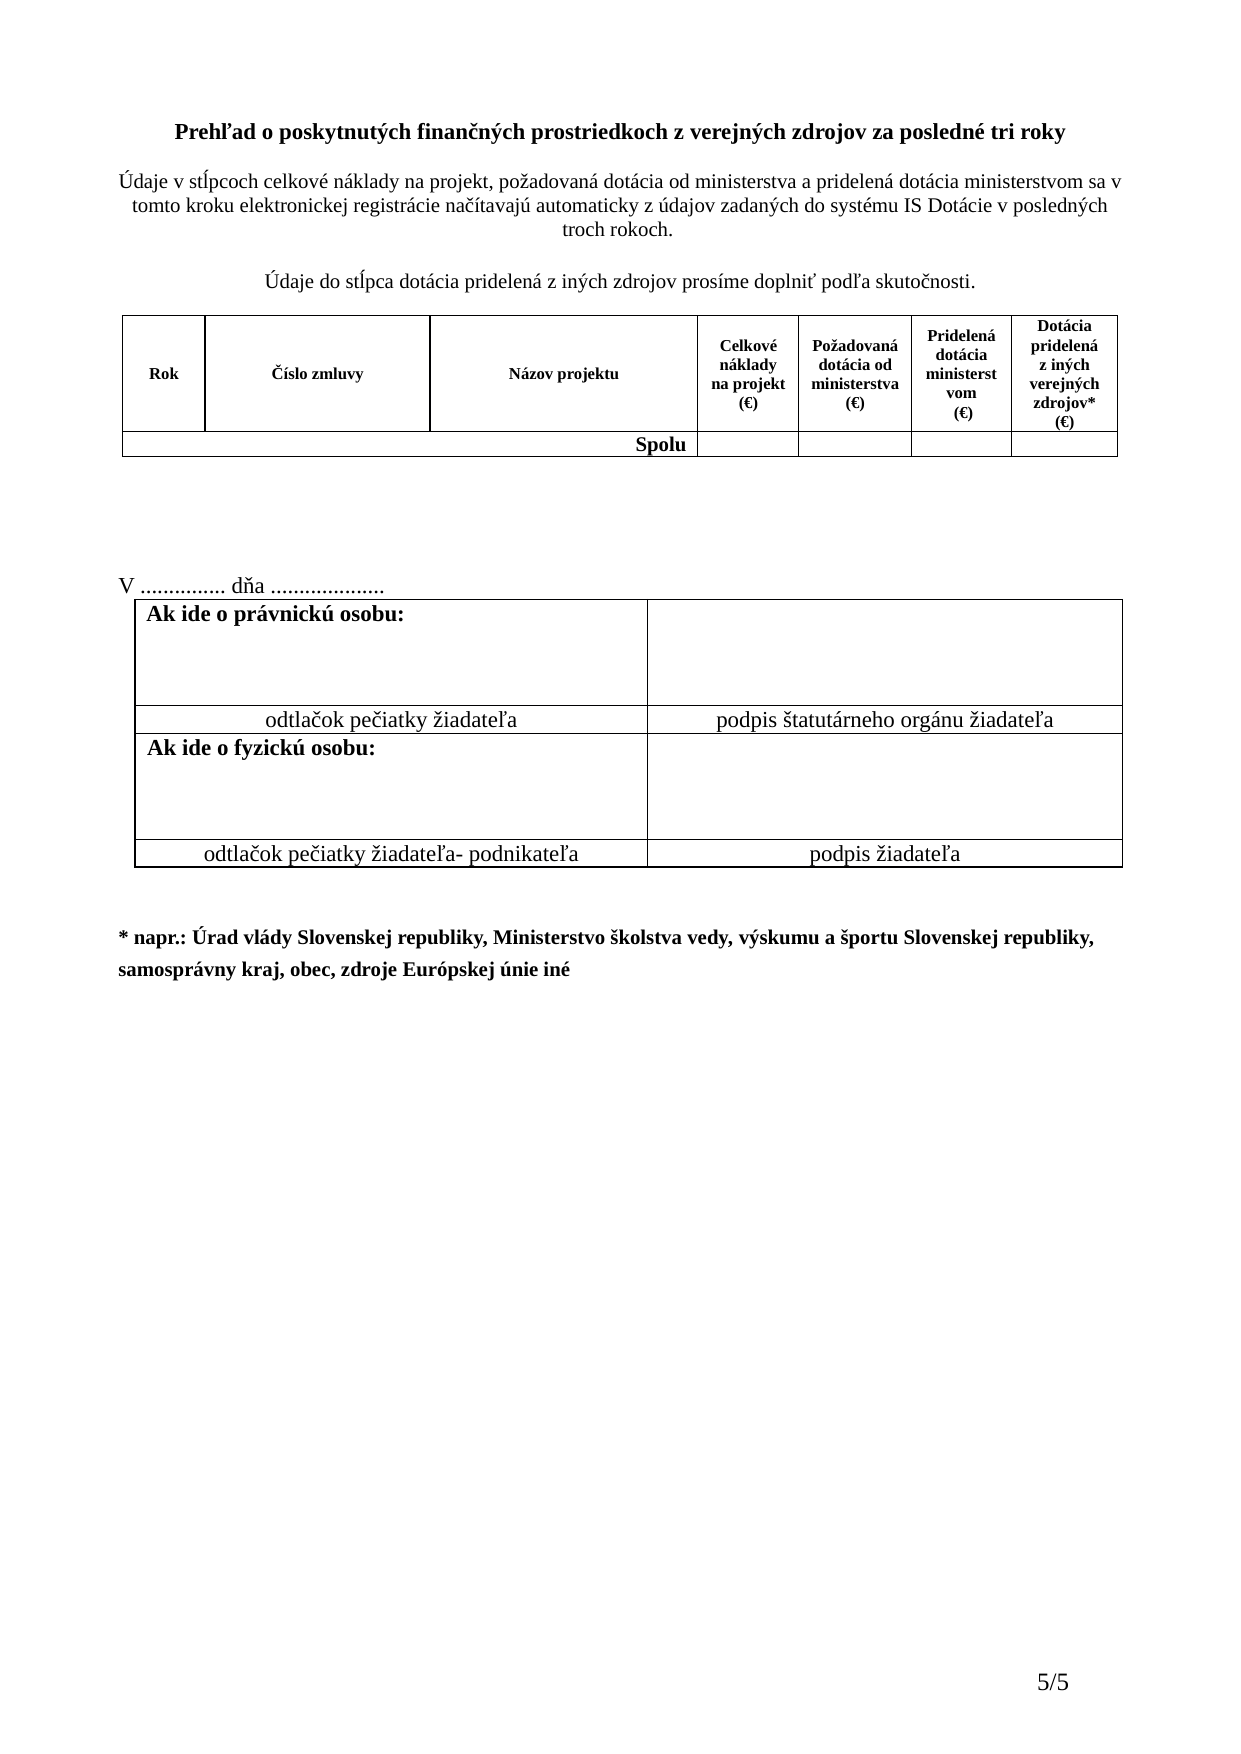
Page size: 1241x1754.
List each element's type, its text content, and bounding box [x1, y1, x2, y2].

text Prehľad o poskytnutých finančných prostriedkoch z verejných zdrojov za posledné tri roky [118, 118, 1122, 144]
table_header Ak ide o právnickú osobu: [136, 600, 647, 705]
table_header Dotácia pridelená z iných verejných zdrojov* (€) [1012, 316, 1117, 431]
table_cell [648, 734, 1122, 839]
table_header Pridelená dotácia ministerstvom (€) [912, 316, 1011, 431]
table_cell podpis žiadateľa [648, 840, 1122, 866]
table_cell [1012, 432, 1117, 456]
table_cell odtlačok pečiatky žiadateľa [136, 706, 647, 732]
table_header Požadovaná dotácia od ministerstva (€) [799, 316, 911, 431]
table_header Celkové náklady na projekt (€) [698, 316, 798, 431]
table_header Číslo zmluvy [206, 316, 429, 431]
table_cell [912, 432, 1011, 456]
table_cell Spolu [123, 432, 697, 456]
text * napr.: Úrad vlády Slovenskej republiky, Ministerstvo školstva vedy, výskumu a športu Slovenskej republiky, samosprávny kraj, obec, zdroje Európskej únie iné [118, 925, 1122, 982]
table_cell odtlačok pečiatky žiadateľa- podnikateľa [136, 840, 647, 866]
table_cell [799, 432, 911, 456]
table_cell [698, 432, 798, 456]
table_header Názov projektu [431, 316, 697, 431]
table_cell podpis štatutárneho orgánu žiadateľa [648, 706, 1122, 732]
table_cell Ak ide o fyzickú osobu: [136, 734, 647, 839]
table_header [648, 600, 1122, 705]
table_header Rok [123, 316, 204, 431]
text V ............... dňa .................... [118, 572, 1122, 599]
text Údaje v stĺpcoch celkové náklady na projekt, požadovaná dotácia od ministerstva a pridelená dotácia ministerstvom sa v tomto kroku elektronickej registrácie načítavajú automaticky z údajov zadaných do systému IS Dotácie v posledných troch rokoch. Údaje do stĺpca dotácia pridelená z iných zdrojov prosíme doplniť podľa skutočnosti. [118, 168, 1122, 293]
